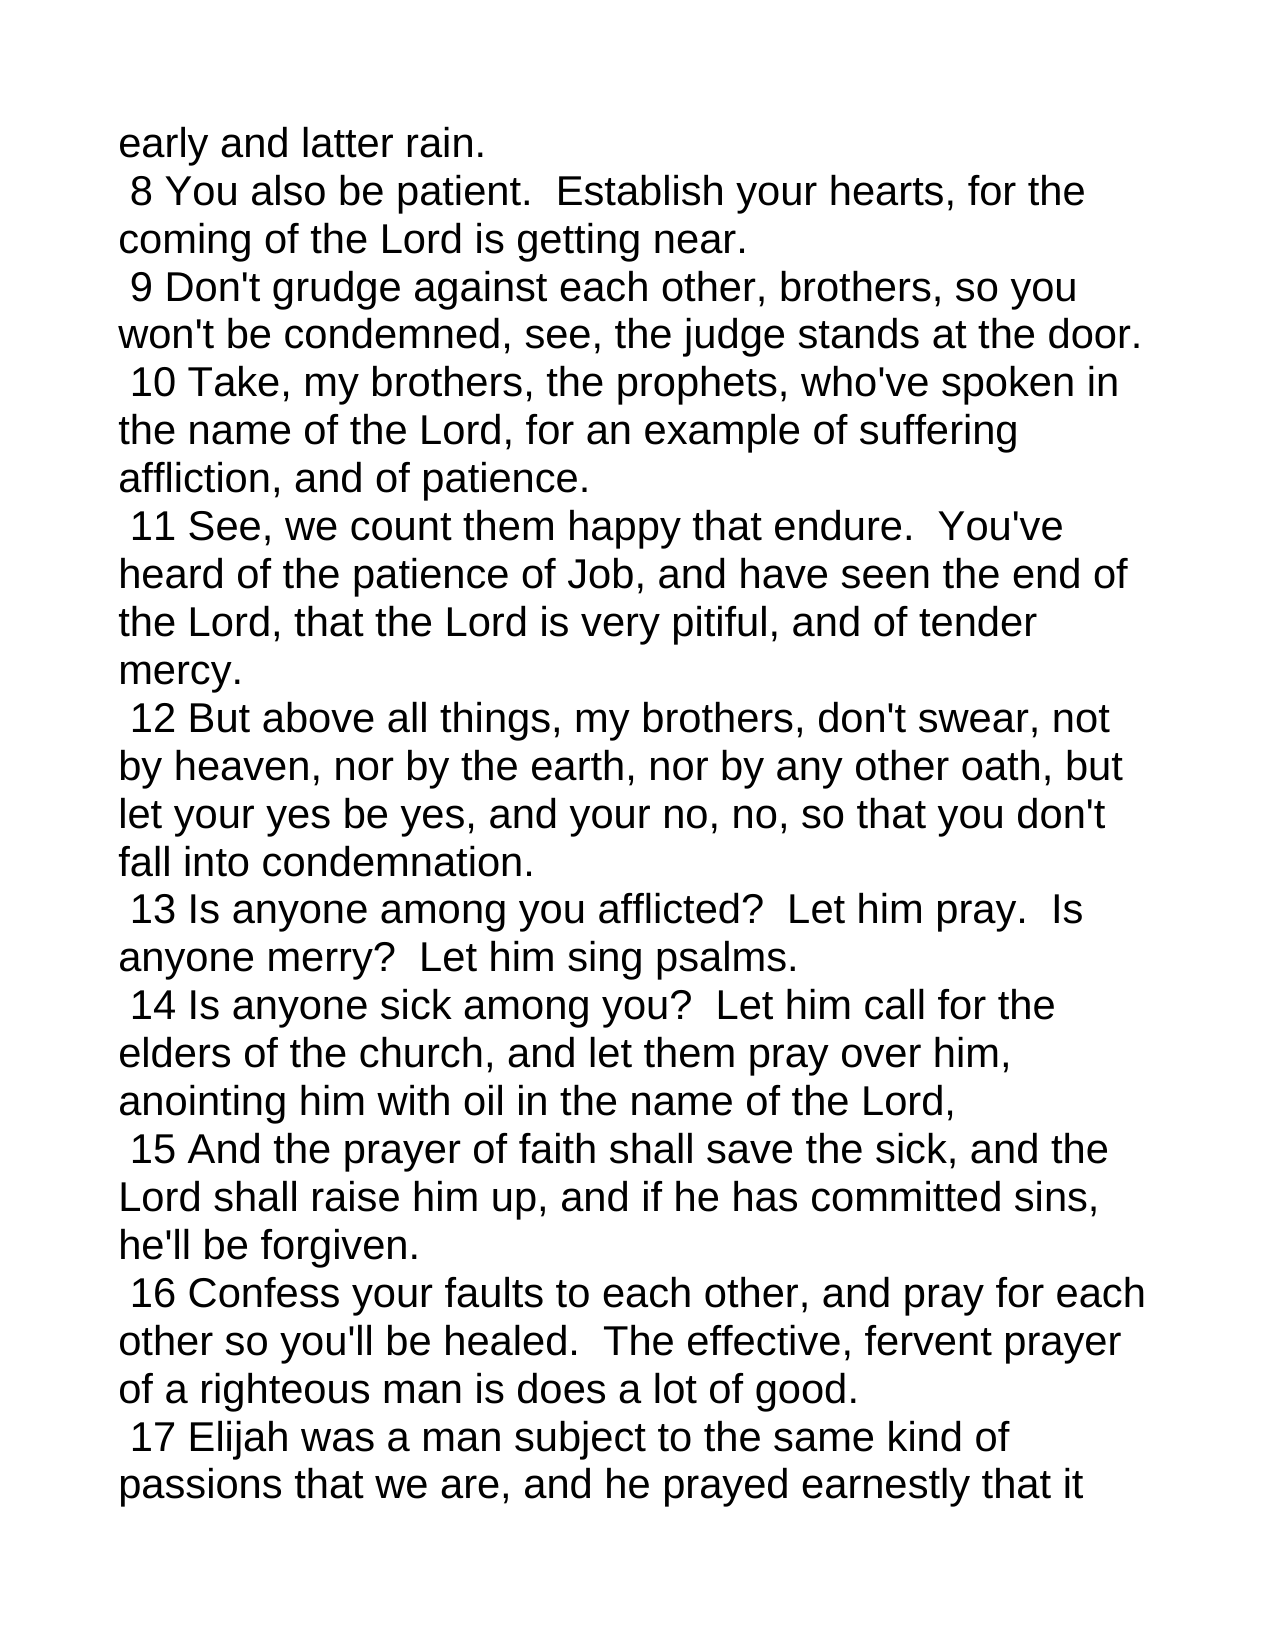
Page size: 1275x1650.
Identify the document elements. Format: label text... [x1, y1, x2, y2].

text 16 Confess your faults to each other, and pray for each other so you'll be healed. The effective, fervent prayer of a righteous man is does a lot of good. [118, 1268, 1157, 1412]
text 11 See, we count them happy that endure. You've heard of the patience of Job, and have seen the end of the Lord, that the Lord is very pitiful, and of tender mercy. [118, 501, 1157, 693]
text 12 But above all things, my brothers, don't swear, not by heaven, nor by the earth, nor by any other oath, but let your yes be yes, and your no, no, so that you don't fall into condemnation. [118, 693, 1157, 885]
text 13 Is anyone among you afflicted? Let him pray. Is anyone merry? Let him sing psalms. [118, 885, 1157, 981]
text 17 Elijah was a man subject to the same kind of passions that we are, and he prayed earnestly that it [118, 1412, 1157, 1508]
text 8 You also be patient. Establish your hearts, for the coming of the Lord is getting near. [118, 166, 1157, 262]
text 10 Take, my brothers, the prophets, who've spoken in the name of the Lord, for an example of suffering affliction, and of patience. [118, 358, 1157, 501]
text early and latter rain. [118, 118, 1157, 166]
text 9 Don't grudge against each other, brothers, so you won't be condemned, see, the judge stands at the door. [118, 262, 1157, 358]
text 15 And the prayer of faith shall save the sick, and the Lord shall raise him up, and if he has committed sins, he'll be forgiven. [118, 1124, 1157, 1268]
text 14 Is anyone sick among you? Let him call for the elders of the church, and let them pray over him, anointing him with oil in the name of the Lord, [118, 981, 1157, 1124]
